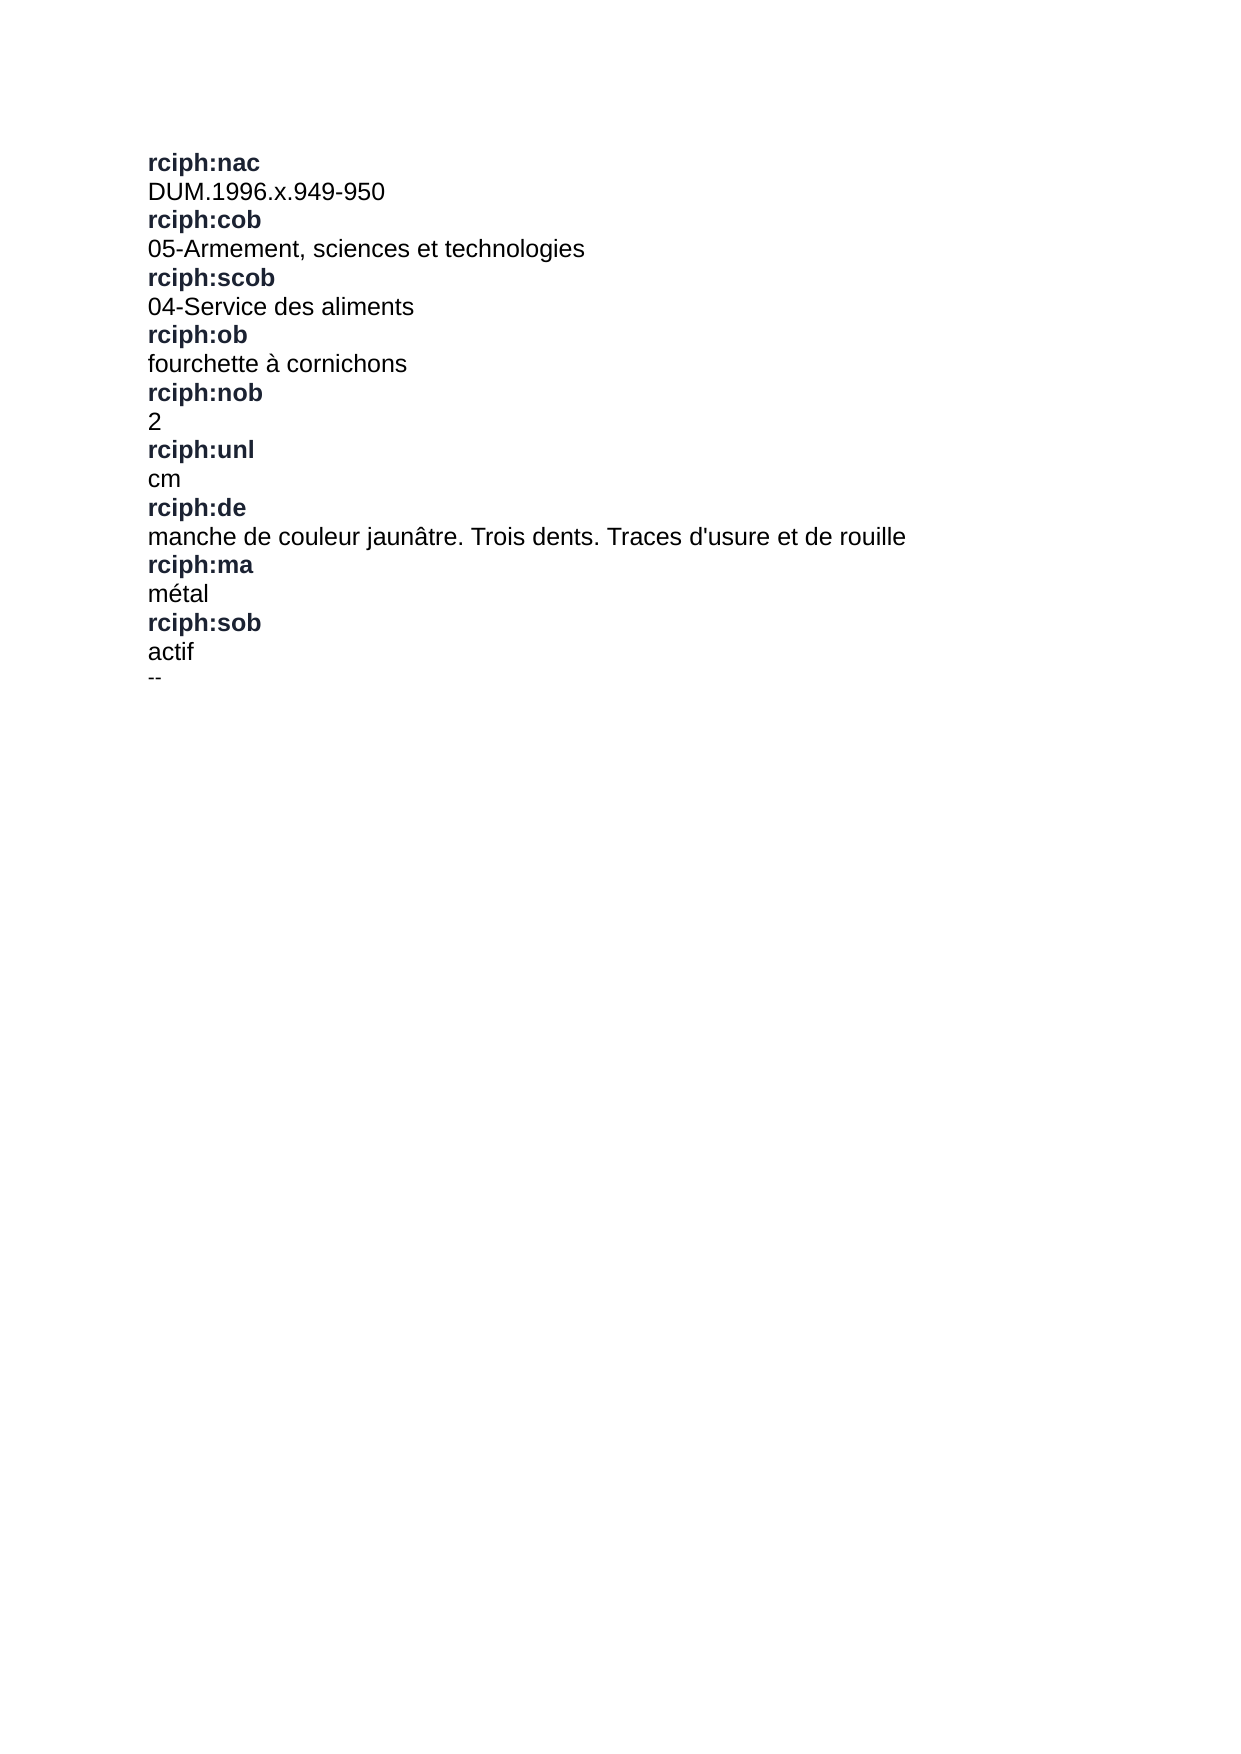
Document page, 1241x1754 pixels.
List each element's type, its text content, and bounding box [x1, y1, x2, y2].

text rciph:scob [148, 263, 1092, 291]
text rciph:sob [148, 608, 1092, 636]
text rciph:de [148, 493, 1092, 521]
text -- [148, 665, 1092, 689]
text rciph:nac [148, 148, 1092, 176]
text 05-Armement, sciences et technologies [148, 234, 1092, 263]
text rciph:nob [148, 378, 1092, 406]
text rciph:unl [148, 435, 1092, 464]
text DUM.1996.x.949-950 [148, 176, 1092, 205]
text actif [148, 636, 1092, 665]
text métal [148, 579, 1092, 608]
text 2 [148, 406, 1092, 435]
text rciph:ma [148, 550, 1092, 579]
text fourchette à cornichons [148, 349, 1092, 378]
text rciph:ob [148, 320, 1092, 349]
text manche de couleur jaunâtre. Trois dents. Traces d'usure et de rouille [148, 521, 1092, 550]
text cm [148, 464, 1092, 493]
text 04-Service des aliments [148, 291, 1092, 320]
text rciph:cob [148, 205, 1092, 234]
